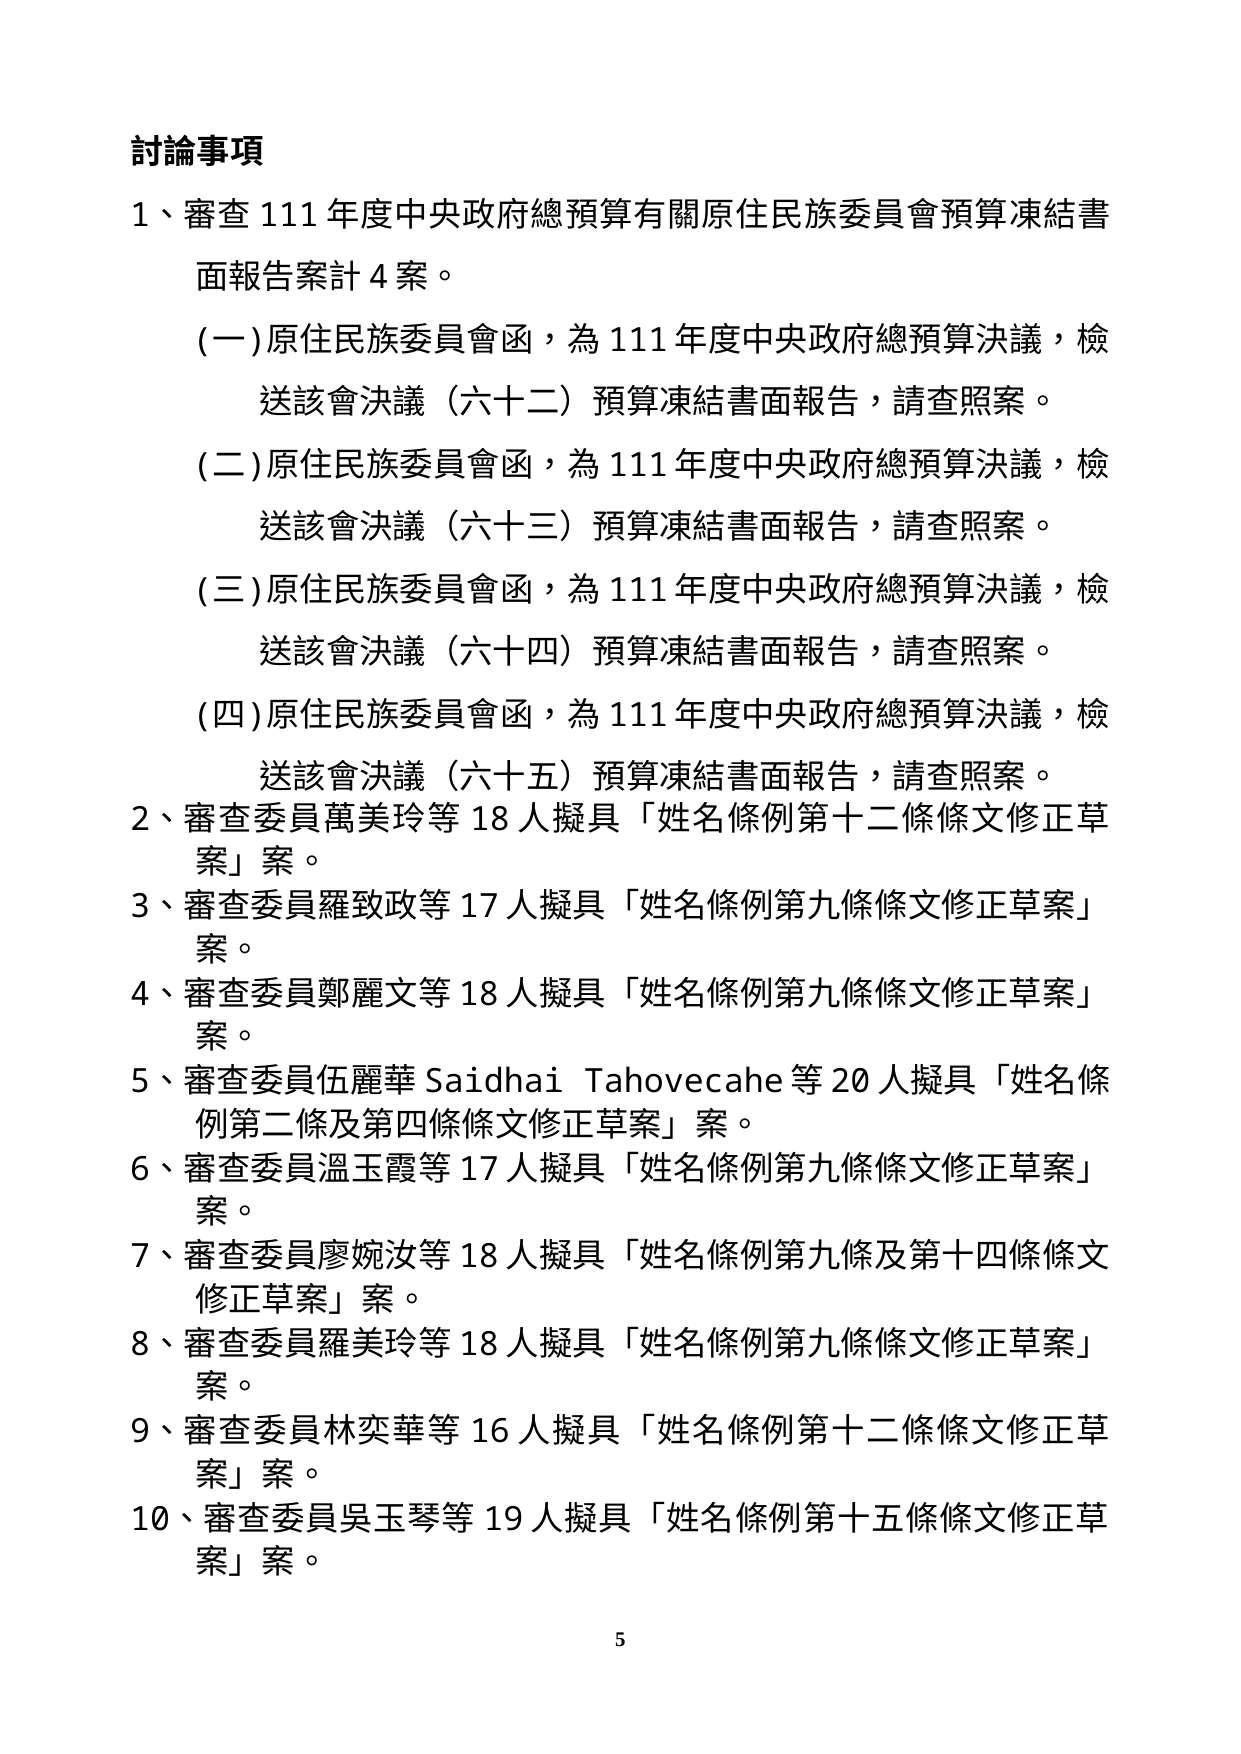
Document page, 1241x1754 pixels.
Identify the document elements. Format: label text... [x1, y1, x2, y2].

list 審查委員羅致政等17人擬具「姓名條例第九條條文修正草案」案。 [130, 883, 1110, 970]
text (二)原住民族委員會函，為111年度中央政府總預算決議，檢送該會決議（六十三）預算凍結書面報告，請查照案。 [192, 420, 1110, 545]
text (四)原住民族委員會函，為111年度中央政府總預算決議，檢送該會決議（六十五）預算凍結書面報告，請查照案。 [192, 670, 1110, 795]
list 審查委員溫玉霞等17人擬具「姓名條例第九條條文修正草案」案。 [130, 1145, 1110, 1233]
text (三)原住民族委員會函，為111年度中央政府總預算決議，檢送該會決議（六十四）預算凍結書面報告，請查照案。 [192, 545, 1110, 670]
list 審查委員吳玉琴等19人擬具「姓名條例第十五條條文修正草案」案。 [130, 1495, 1110, 1583]
list 審查委員廖婉汝等18人擬具「姓名條例第九條及第十四條條文修正草案」案。 [130, 1233, 1110, 1320]
list 審查委員萬美玲等18人擬具「姓名條例第十二條條文修正草案」案。 [130, 795, 1110, 883]
list 審查委員伍麗華Saidhai Tahovecahe等20人擬具「姓名條例第二條及第四條條文修正草案」案。 [130, 1058, 1110, 1145]
list 審查委員林奕華等16人擬具「姓名條例第十二條條文修正草案」案。 [130, 1408, 1110, 1495]
list 審查111年度中央政府總預算有關原住民族委員會預算凍結書面報告案計4案。 [130, 170, 1112, 295]
text (一)原住民族委員會函，為111年度中央政府總預算決議，檢送該會決議（六十二）預算凍結書面報告，請查照案。 [192, 295, 1110, 420]
list 審查委員鄭麗文等18人擬具「姓名條例第九條條文修正草案」案。 [130, 970, 1110, 1058]
list 審查委員羅美玲等18人擬具「姓名條例第九條條文修正草案」案。 [130, 1320, 1110, 1408]
text 討論事項 [130, 108, 1110, 170]
